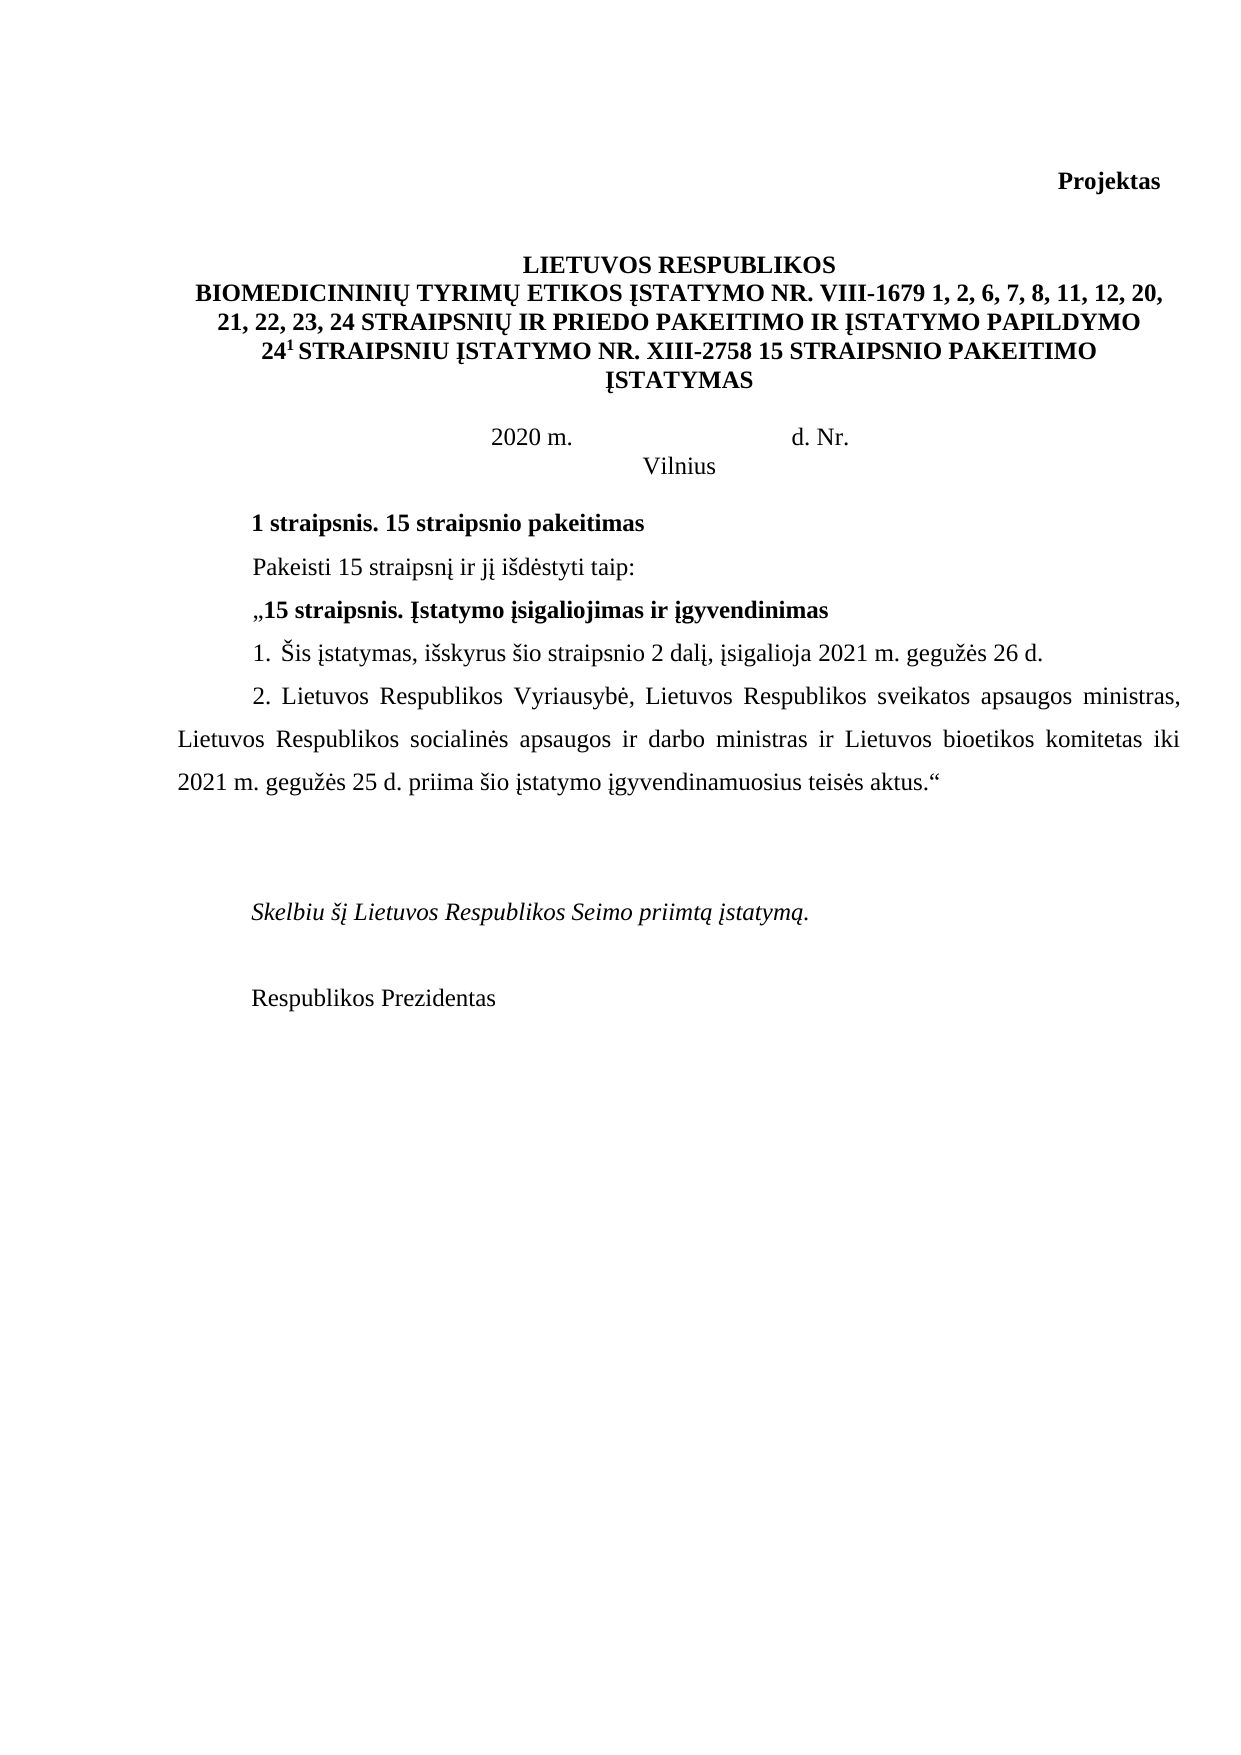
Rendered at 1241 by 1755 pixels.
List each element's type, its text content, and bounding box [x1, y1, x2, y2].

text Pakeisti 15 straipsnį ir jį išdėstyti taip: [177, 552, 1181, 580]
text Projektas [704, 166, 1181, 194]
text 2020 m. d. Nr. [177, 422, 1181, 451]
text LIETUVOS RESPUBLIKOS [177, 250, 1181, 278]
text Skelbiu šį Lietuvos Respublikos Seimo priimtą įstatymą. [177, 897, 1181, 925]
text 2. Lietuvos Respublikos Vyriausybė, Lietuvos Respublikos sveikatos apsaugos ministras, Lietuvos Respublikos socialinės apsaugos ir darbo ministras ir Lietuvos bioetikos komitetas iki 2021 m. gegužės 25 d. priima šio įstatymo įgyvendinamuosius teisės aktus.“ [177, 681, 1181, 796]
text 1. Šis įstatymas, išskyrus šio straipsnio 2 dalį, įsigalioja 2021 m. gegužės 26 d. [252, 638, 1181, 667]
text 1 straipsnis. 15 straipsnio pakeitimas [177, 508, 1181, 537]
text Respublikos Prezidentas [177, 983, 1181, 1012]
text Vilnius [177, 451, 1181, 480]
text „15 straipsnis. Įstatymo įsigaliojimas ir įgyvendinimas [177, 595, 1181, 623]
text BIOMEDICININIŲ TYRIMŲ ETIKOS ĮSTATYMO NR. VIII-1679 1, 2, 6, 7, 8, 11, 12, 20, 21, 22, 23, 24 STRAIPSNIŲ IR PRIEDO PAKEITIMO IR ĮSTATYMO PAPILDYMO 241 STRAIPSNIU ĮSTATYMo Nr. XIII-2758 15 straipsnio pakeitimo [177, 278, 1181, 365]
text įstatymas [177, 365, 1181, 393]
